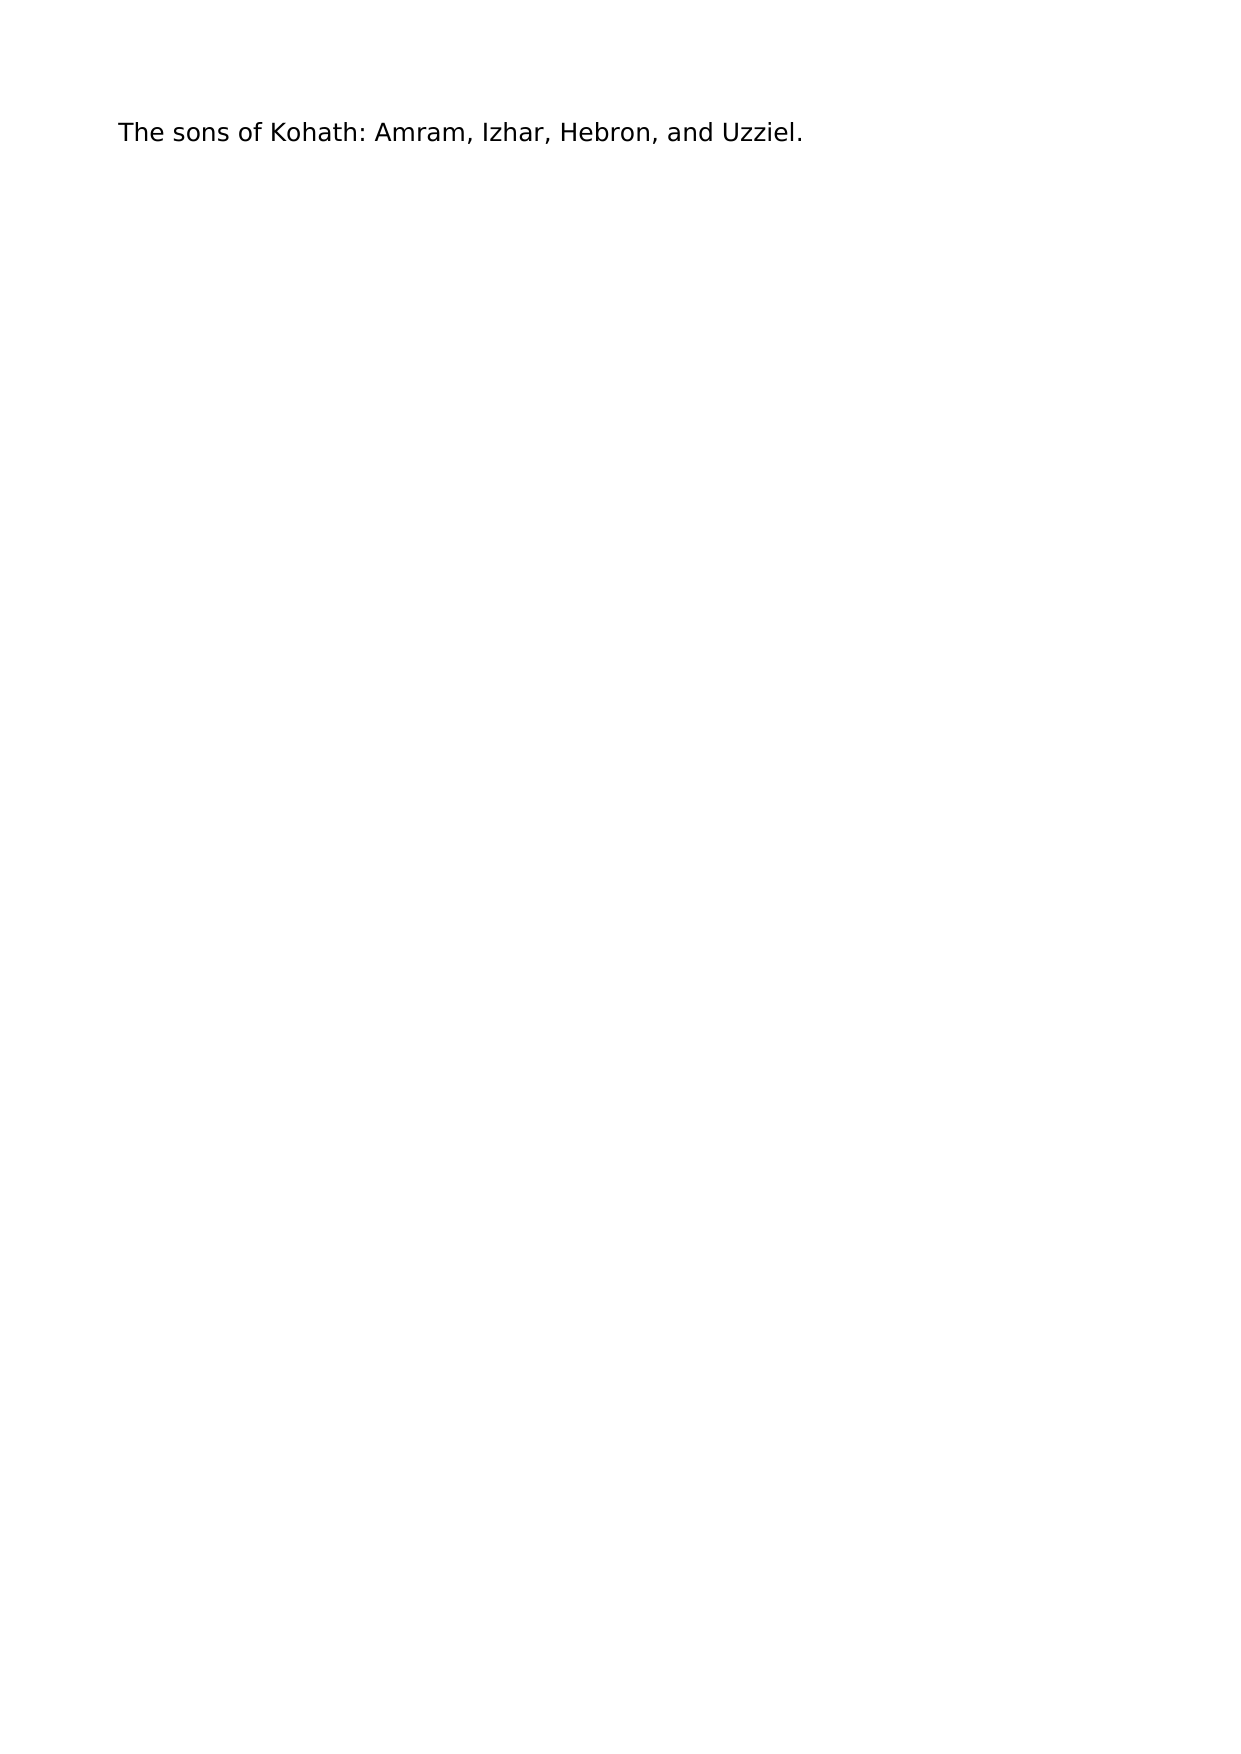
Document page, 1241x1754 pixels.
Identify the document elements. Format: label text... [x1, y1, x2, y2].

text The sons of Kohath: Amram, Izhar, Hebron, and Uzziel. [118, 118, 1122, 147]
